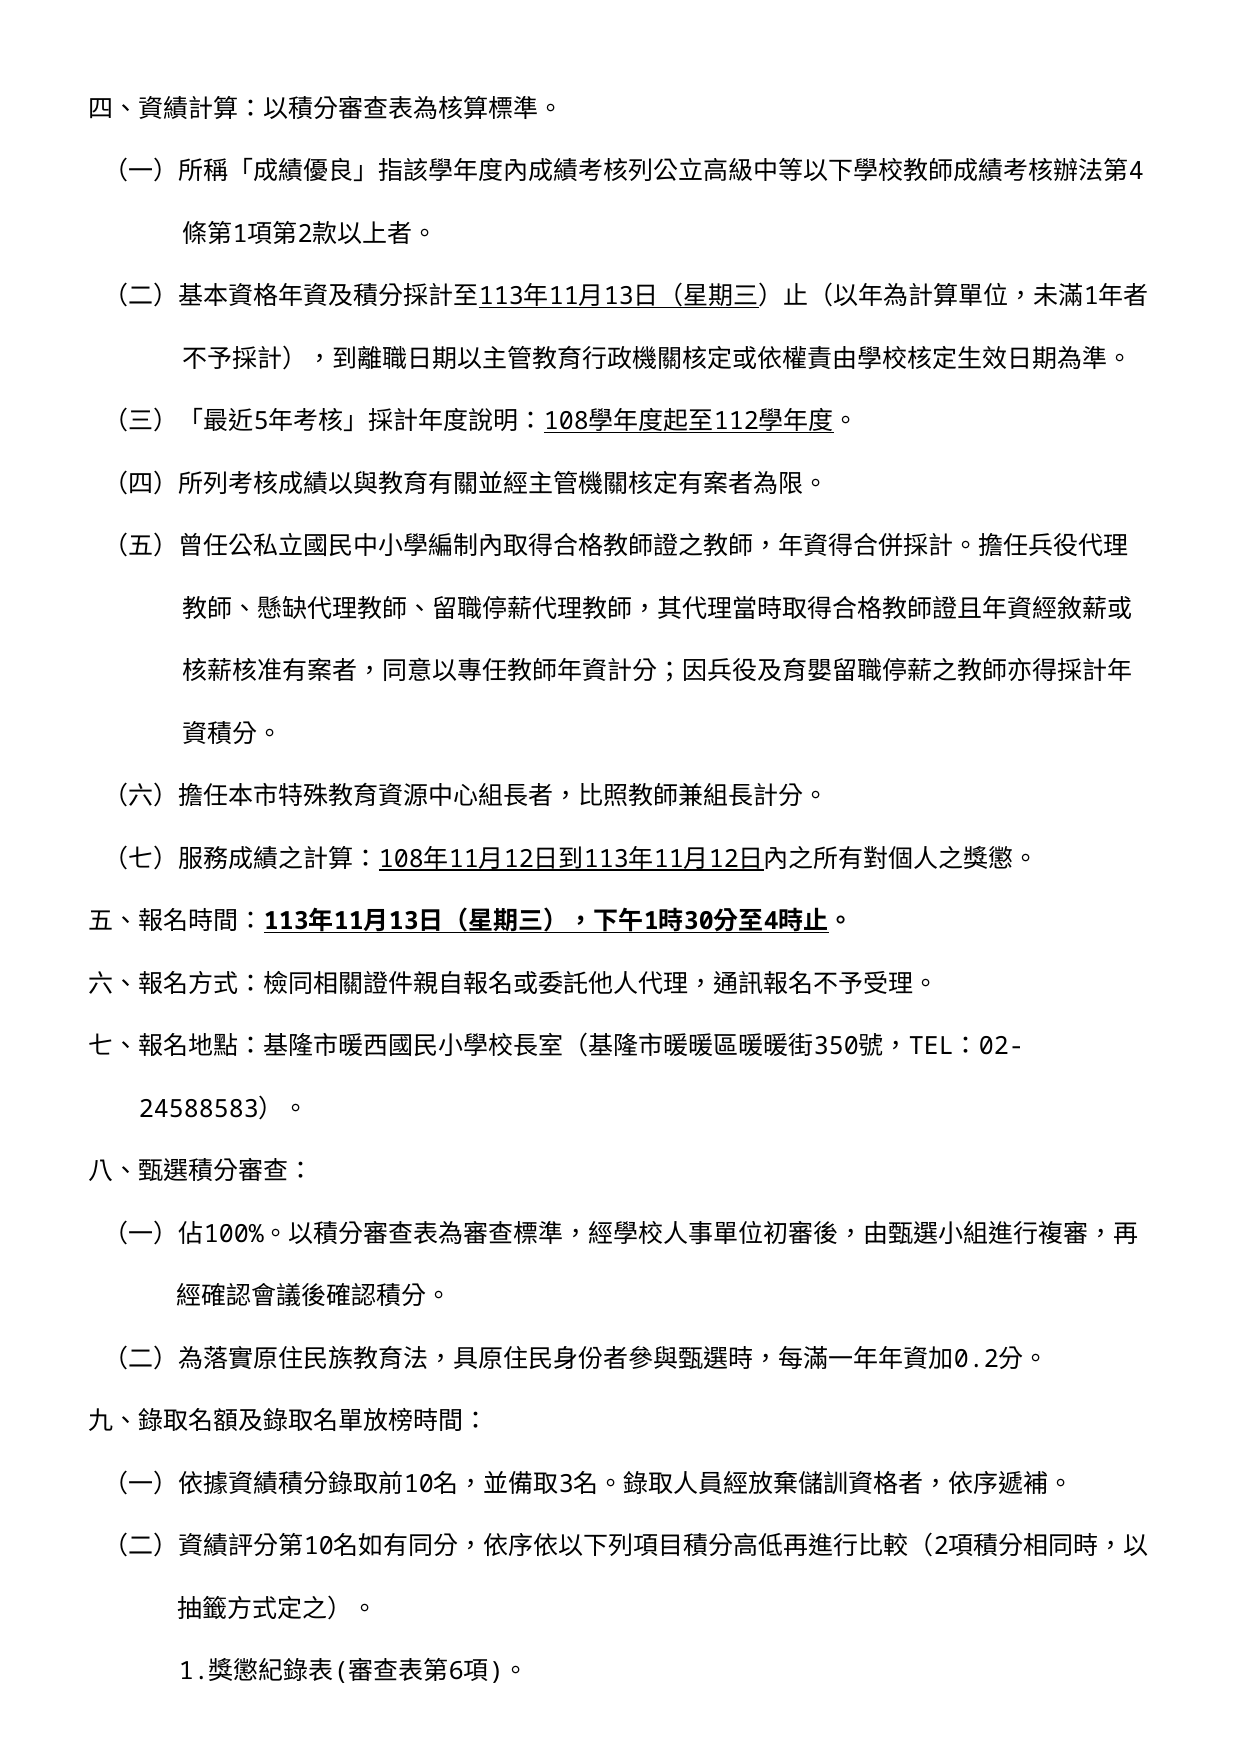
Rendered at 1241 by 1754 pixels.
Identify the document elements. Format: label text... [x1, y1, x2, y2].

text 六、報名方式：檢同相關證件親自報名或委託他人代理，通訊報名不予受理。 [89, 939, 1152, 1002]
text （四）所列考核成績以與教育有關並經主管機關核定有案者為限。 [89, 439, 1152, 502]
text （二）為落實原住民族教育法，具原住民身份者參與甄選時，每滿一年年資加0.2分。 [89, 1314, 1152, 1377]
text 四、資績計算：以積分審查表為核算標準。 [89, 64, 1152, 127]
text （一）依據資績積分錄取前10名，並備取3名。錄取人員經放棄儲訓資格者，依序遞補。 [89, 1439, 1152, 1502]
text （六）擔任本市特殊教育資源中心組長者，比照教師兼組長計分。 [89, 752, 1152, 814]
text （一）所稱「成績優良」指該學年度內成績考核列公立高級中等以下學校教師成績考核辦法第4條第1項第2款以上者。 [89, 127, 1152, 252]
text （五）曾任公私立國民中小學編制內取得合格教師證之教師，年資得合併採計。擔任兵役代理教師、懸缺代理教師、留職停薪代理教師，其代理當時取得合格教師證且年資經敘薪或核薪核准有案者，同意以專任教師年資計分；因兵役及育嬰留職停薪之教師亦得採計年資積分。 [89, 502, 1152, 752]
text （二）資績評分第10名如有同分，依序依以下列項目積分高低再進行比較（2項積分相同時，以抽籤方式定之）。 [89, 1502, 1152, 1627]
text 五、報名時間：113年11月13日（星期三），下午1時30分至4時止。 [89, 877, 1152, 939]
text 七、報名地點：基隆市暖西國民小學校長室（基隆市暖暖區暖暖街350號，TEL：02-24588583）。 [89, 1002, 1152, 1127]
text （七）服務成績之計算：108年11月12日到113年11月12日內之所有對個人之獎懲。 [89, 814, 1152, 877]
text 九、錄取名額及錄取名單放榜時間： [89, 1377, 1152, 1439]
text 八、甄選積分審查： [89, 1127, 1152, 1189]
text （一）佔100%。以積分審查表為審查標準，經學校人事單位初審後，由甄選小組進行複審，再經確認會議後確認積分。 [89, 1189, 1152, 1314]
text （二）基本資格年資及積分採計至113年11月13日（星期三）止（以年為計算單位，未滿1年者不予採計），到離職日期以主管教育行政機關核定或依權責由學校核定生效日期為準。 [89, 252, 1152, 377]
text （三）「最近5年考核」採計年度說明：108學年度起至112學年度。 [89, 377, 1152, 439]
text 1.獎懲紀錄表(審查表第6項)。 [89, 1627, 1152, 1689]
